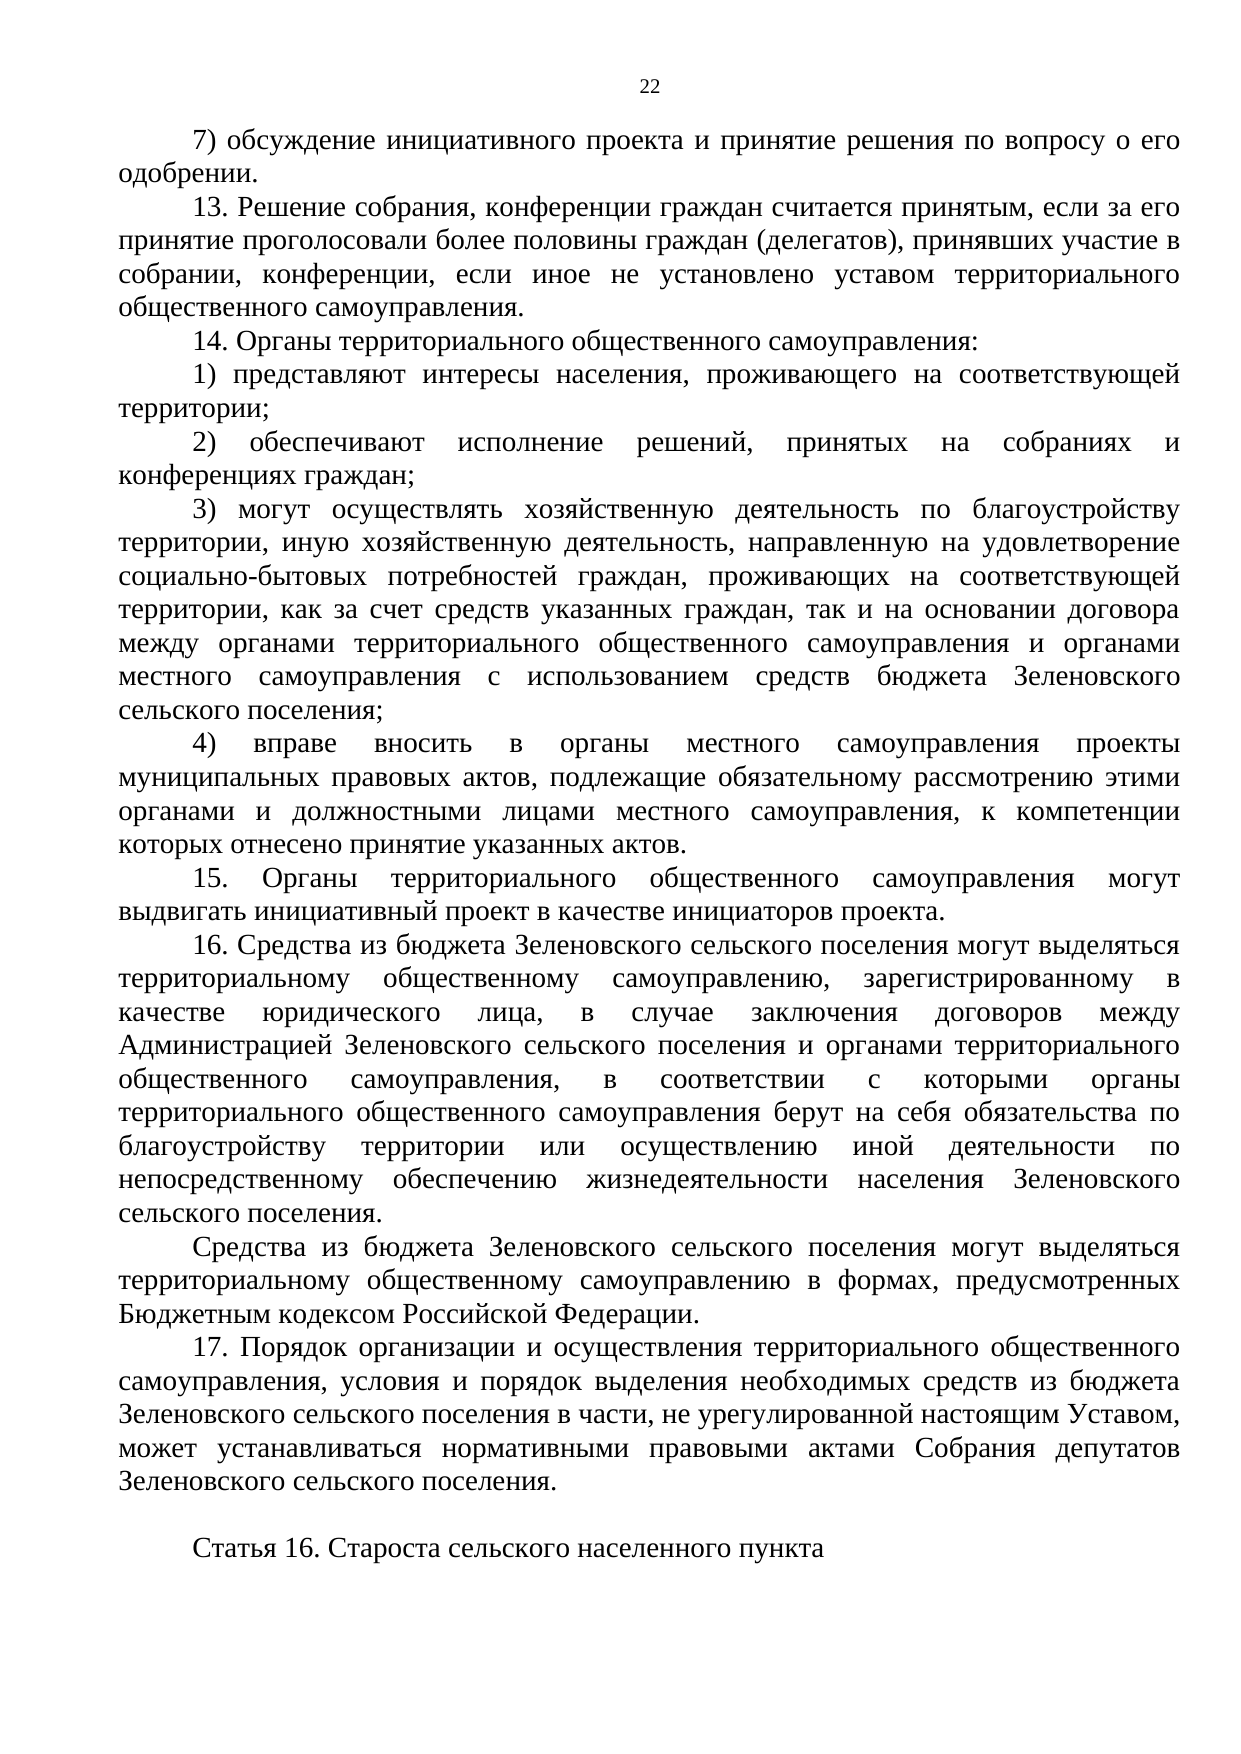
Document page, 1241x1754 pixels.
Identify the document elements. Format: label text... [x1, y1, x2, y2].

text 17. Порядок организации и осуществления территориального общественного самоуправления, условия и порядок выделения необходимых средств из бюджета Зеленовского сельского поселения в части, не урегулированной настоящим Уставом, может устанавливаться нормативными правовыми актами Собрания депутатов Зеленовского сельского поселения. [118, 1329, 1181, 1497]
text 4) вправе вносить в органы местного самоуправления проекты муниципальных правовых актов, подлежащие обязательному рассмотрению этими органами и должностными лицами местного самоуправления, к компетенции которых отнесено принятие указанных актов. [118, 726, 1181, 860]
text Средства из бюджета Зеленовского сельского поселения могут выделяться территориальному общественному самоуправлению в формах, предусмотренных Бюджетным кодексом Российской Федерации. [118, 1229, 1181, 1329]
text 2) обеспечивают исполнение решений, принятых на собраниях и конференциях граждан; [118, 424, 1181, 491]
text 13. Решение собрания, конференции граждан считается принятым, если за его принятие проголосовали более половины граждан (делегатов), принявших участие в собрании, конференции, если иное не установлено уставом территориального общественного самоуправления. [118, 189, 1181, 323]
text 1) представляют интересы населения, проживающего на соответствующей территории; [118, 357, 1181, 424]
text 16. Средства из бюджета Зеленовского сельского поселения могут выделяться территориальному общественному самоуправлению, зарегистрированному в качестве юридического лица, в случае заключения договоров между Администрацией Зеленовского сельского поселения и органами территориального общественного самоуправления, в соответствии с которыми органы территориального общественного самоуправления берут на себя обязательства по благоустройству территории или осуществлению иной деятельности по непосредственному обеспечению жизнедеятельности населения Зеленовского сельского поселения. [118, 927, 1181, 1229]
text 14. Органы территориального общественного самоуправления: [118, 323, 1181, 357]
text 15. Органы территориального общественного самоуправления могут выдвигать инициативный проект в качестве инициаторов проекта. [118, 860, 1181, 927]
text 7) обсуждение инициативного проекта и принятие решения по вопросу о его одобрении. [118, 122, 1181, 189]
text Статья 16. Староста сельского населенного пункта [118, 1531, 1181, 1564]
text 3) могут осуществлять хозяйственную деятельность по благоустройству территории, иную хозяйственную деятельность, направленную на удовлетворение социально-бытовых потребностей граждан, проживающих на соответствующей территории, как за счет средств указанных граждан, так и на основании договора между органами территориального общественного самоуправления и органами местного самоуправления с использованием средств бюджета Зеленовского сельского поселения; [118, 491, 1181, 726]
